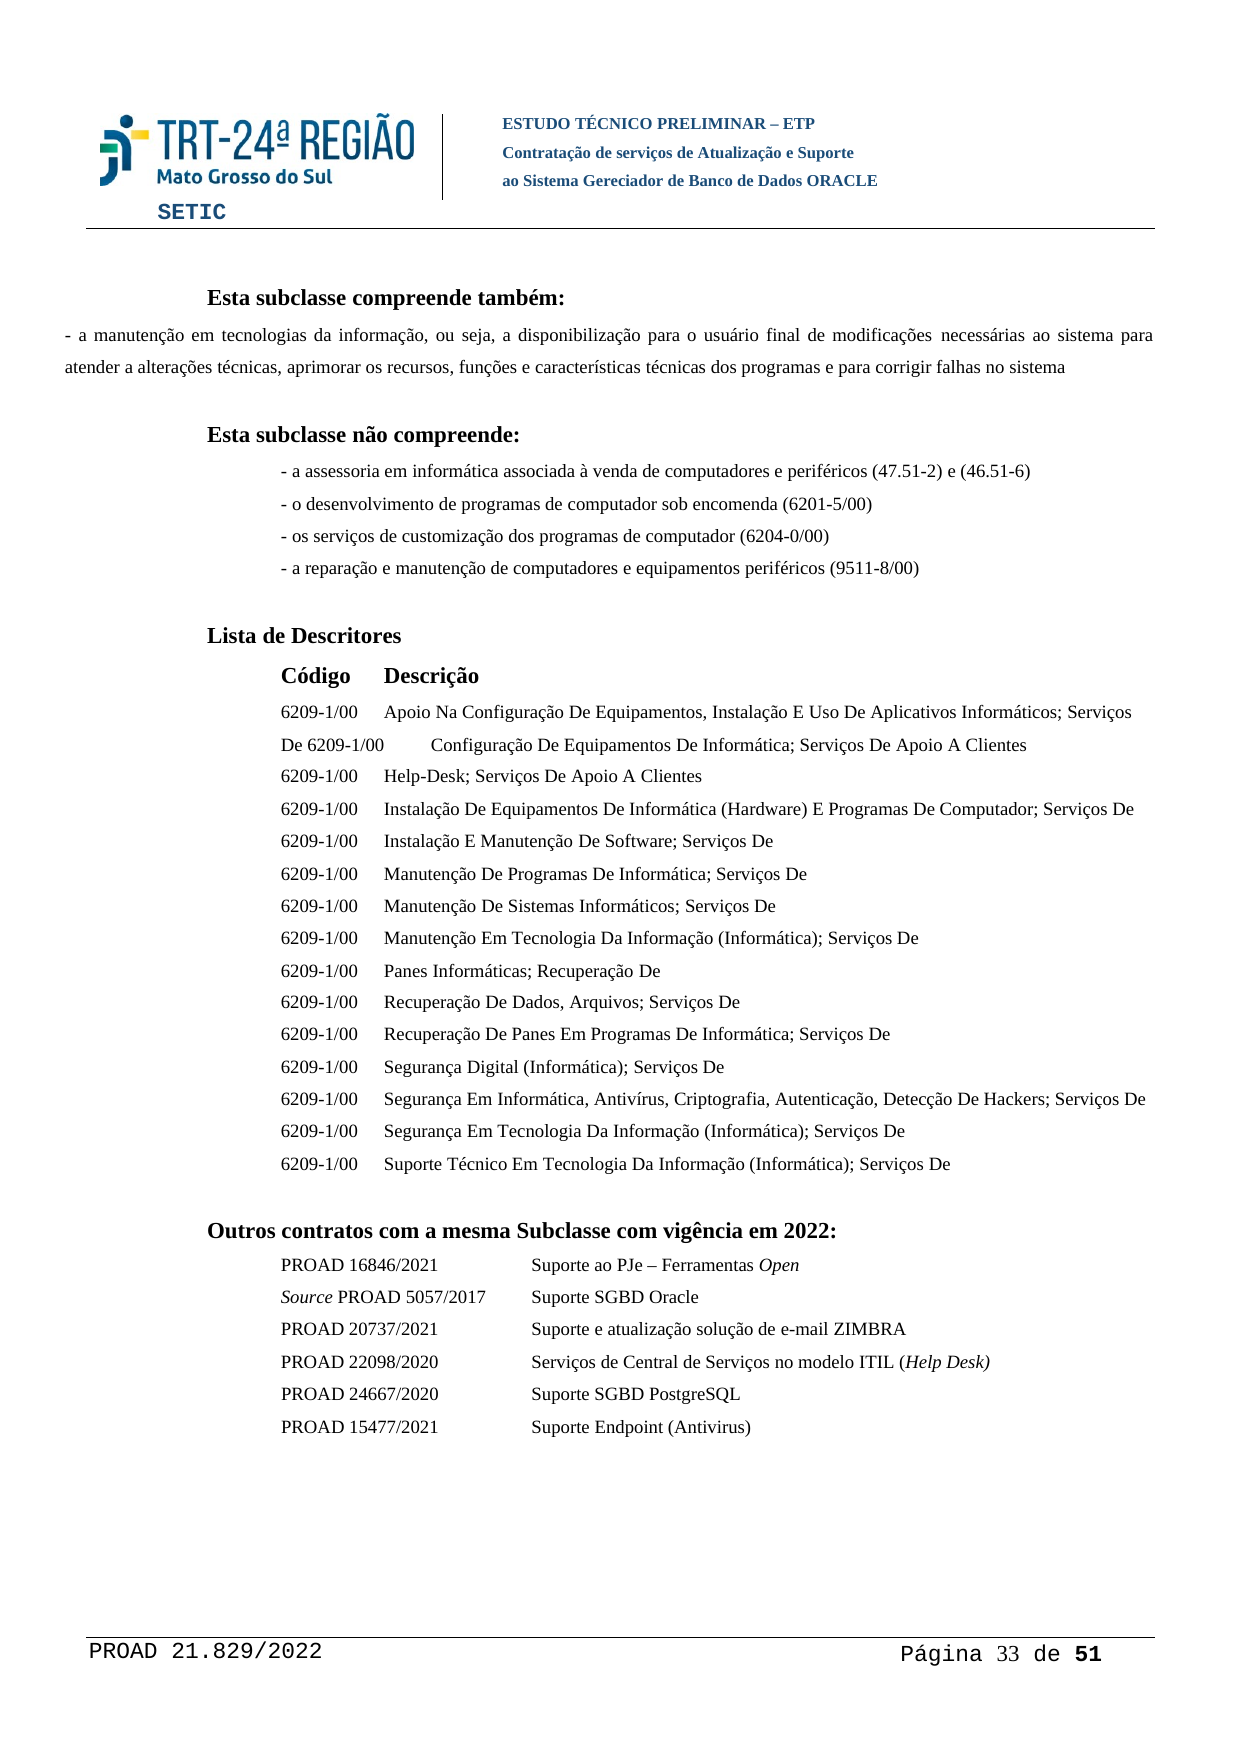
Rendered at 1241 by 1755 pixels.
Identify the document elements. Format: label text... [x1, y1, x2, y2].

list o desenvolvimento de programas de computador sob encomenda (6201-5/00) [281, 492, 1241, 514]
text 6209-1/00 Manutenção Em Tecnologia Da Informação (Informática); Serviços De 6209-1/00 Panes Informáticas; Recuperação De [281, 927, 921, 981]
list a assessoria em informática associada à venda de computadores e periféricos (47.51-2) e (46.51-6) [281, 460, 1241, 482]
text 6209-1/00 Help-Desk; Serviços De Apoio A Clientes [281, 766, 1241, 787]
text 6209-1/00 Segurança Em Informática, Antivírus, Criptografia, Autenticação, Detecção De Hackers; Serviços De 6209-1/00 Segurança Em Tecnologia Da Informação (Informática); Serviços De [281, 1088, 1147, 1142]
text 6209-1/00 Suporte Técnico Em Tecnologia Da Informação (Informática); Serviços De [281, 1152, 1241, 1174]
text 6209-1/00 Manutenção De Programas De Informática; Serviços De 6209-1/00 Manutenção De Sistemas Informáticos; Serviços De [281, 863, 808, 917]
subtitle Lista de Descritores [207, 622, 1241, 649]
list a reparação e manutenção de computadores e equipamentos periféricos (9511-8/00) [281, 557, 1241, 579]
list a manutenção em tecnologias da informação, ou seja, a disponibilização para o usuário final de modificações necessárias ao sistema para atender a alterações técnicas, aprimorar os recursos, funções e características técnicas dos programas e para corrigir falhas no sistema [64, 324, 1153, 377]
text 6209-1/00 Instalação De Equipamentos De Informática (Hardware) E Programas De Computador; Serviços De 6209-1/00 Instalação E Manutenção De Software; Serviços De [281, 798, 1136, 852]
text 6209-1/00 Recuperação De Dados, Arquivos; Serviços De [281, 992, 1241, 1013]
text PROAD 24667/2020 Suporte SGBD PostgreSQL PROAD 15477/2021 Suporte Endpoint (Antivirus) [281, 1383, 752, 1437]
text PROAD 22098/2020 Serviços de Central de Serviços no modelo ITIL (Help Desk) [281, 1351, 1241, 1372]
text 6209-1/00 Apoio Na Configuração De Equipamentos, Instalação E Uso De Aplicativos Informáticos; Serviços De 6209-1/00 Configuração De Equipamentos De Informática; Serviços De Apoio A Clientes [281, 701, 1152, 755]
text Código Descrição [281, 662, 1241, 688]
subtitle Esta subclasse não compreende: [207, 421, 1241, 447]
text Outros contratos com a mesma Subclasse com vigência em 2022: PROAD 16846/2021 Suporte ao PJe – Ferramentas Open Source PROAD 5057/2017 Suporte SGBD Oracle [207, 1217, 857, 1308]
list os serviços de customização dos programas de computador (6204-0/00) [281, 525, 1241, 546]
text 6209-1/00 Recuperação De Panes Em Programas De Informática; Serviços De 6209-1/00 Segurança Digital (Informática); Serviços De [281, 1023, 892, 1077]
subtitle Esta subclasse compreende também: [207, 284, 1241, 311]
text PROAD 20737/2021 Suporte e atualização solução de e-mail ZIMBRA [281, 1319, 1241, 1340]
